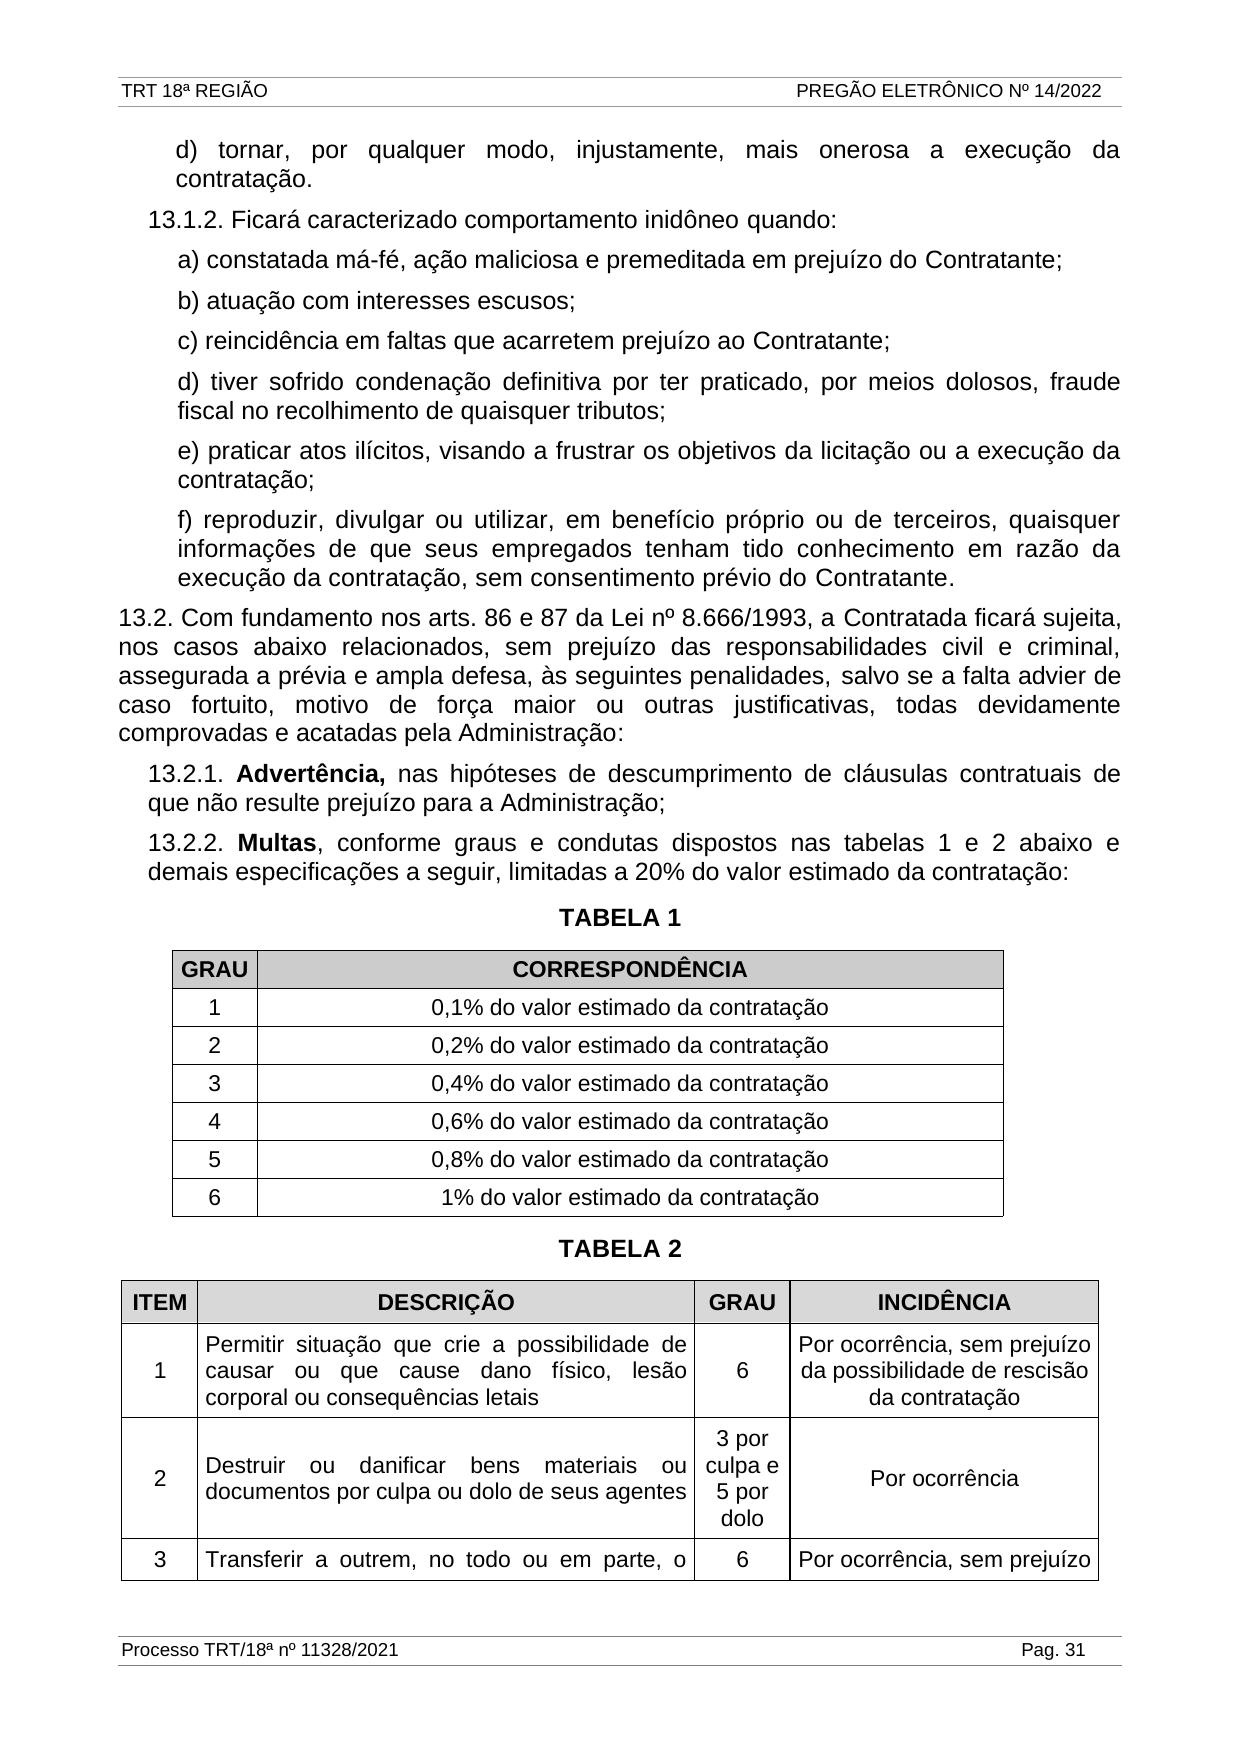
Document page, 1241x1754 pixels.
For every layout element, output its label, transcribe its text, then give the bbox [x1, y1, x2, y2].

table_cell 2 [173, 1027, 257, 1064]
table_cell 6 [695, 1539, 789, 1580]
table_header INCIDÊNCIA [791, 1281, 1098, 1322]
table_cell Permitir situação que crie a possibilidade de causar ou que cause dano físico, lesão corporal ou consequências letais [198, 1324, 694, 1417]
table_cell Destruir ou danificar bens materiais ou documentos por culpa ou dolo de seus agentes [198, 1418, 694, 1538]
table_header ITEM [122, 1281, 197, 1322]
table_cell 6 [695, 1324, 789, 1417]
table_cell 0,8% do valor estimado da contratação [258, 1141, 1003, 1178]
text 13.1.2. Ficará caracterizado comportamento inidôneo quando: [148, 205, 1122, 233]
table_cell 1 [122, 1324, 197, 1417]
text f) reproduzir, divulgar ou utilizar, em benefício próprio ou de terceiros, quaisquer informações de que seus empregados tenham tido conhecimento em razão da execução da contratação, sem consentimento prévio do Contratante. [177, 505, 1122, 592]
table_cell Por ocorrência, sem prejuízo da possibilidade de rescisão da contratação [791, 1324, 1098, 1417]
text TABELA 1 [118, 903, 1122, 932]
table_cell 5 [173, 1141, 257, 1178]
table_header DESCRIÇÃO [198, 1281, 694, 1322]
table_cell 0,6% do valor estimado da contratação [258, 1103, 1003, 1140]
text c) reincidência em faltas que acarretem prejuízo ao Contratante; [177, 326, 1122, 355]
text b) atuação com interesses escusos; [177, 286, 1122, 314]
table_cell 2 [122, 1418, 197, 1538]
text TABELA 2 [118, 1234, 1122, 1263]
table_cell 3 [173, 1065, 257, 1102]
table_cell Por ocorrência, sem prejuízo [791, 1539, 1098, 1580]
text a) constatada má-fé, ação maliciosa e premeditada em prejuízo do Contratante; [177, 245, 1122, 274]
table_cell 6 [173, 1179, 257, 1216]
table_cell Por ocorrência [791, 1418, 1098, 1538]
table_cell 0,1% do valor estimado da contratação [258, 989, 1003, 1026]
table_cell 4 [173, 1103, 257, 1140]
text e) praticar atos ilícitos, visando a frustrar os objetivos da licitação ou a execução da contratação; [177, 436, 1122, 494]
table_cell 0,4% do valor estimado da contratação [258, 1065, 1003, 1102]
text d) tornar, por qualquer modo, injustamente, mais onerosa a execução da contratação. [175, 136, 1122, 193]
text 13.2.1. Advertência, nas hipóteses de descumprimento de cláusulas contratuais de que não resulte prejuízo para a Administração; [148, 759, 1122, 816]
text d) tiver sofrido condenação definitiva por ter praticado, por meios dolosos, fraude fiscal no recolhimento de quaisquer tributos; [177, 367, 1122, 424]
text 13.2.2. Multas, conforme graus e condutas dispostos nas tabelas 1 e 2 abaixo e demais especificações a seguir, limitadas a 20% do valor estimado da contratação: [148, 828, 1122, 886]
table_cell 1 [173, 989, 257, 1026]
table_cell Transferir a outrem, no todo ou em parte, o [198, 1539, 694, 1580]
table_header GRAU [173, 951, 257, 988]
text 13.2. Com fundamento nos arts. 86 e 87 da Lei nº 8.666/1993, a Contratada ficará sujeita, nos casos abaixo relacionados, sem prejuízo das responsabilidades civil e criminal, assegurada a prévia e ampla defesa, às seguintes penalidades, salvo se a falta advier de caso fortuito, motivo de força maior ou outras justificativas, todas devidamente comprovadas e acatadas pela Administração: [118, 603, 1122, 747]
table_cell 3 [122, 1539, 197, 1580]
table_cell 3 por culpa e 5 por dolo [695, 1418, 789, 1538]
table_cell 0,2% do valor estimado da contratação [258, 1027, 1003, 1064]
table_header CORRESPONDÊNCIA [258, 951, 1003, 988]
table_header GRAU [695, 1281, 789, 1322]
table_cell 1% do valor estimado da contratação [258, 1179, 1003, 1216]
